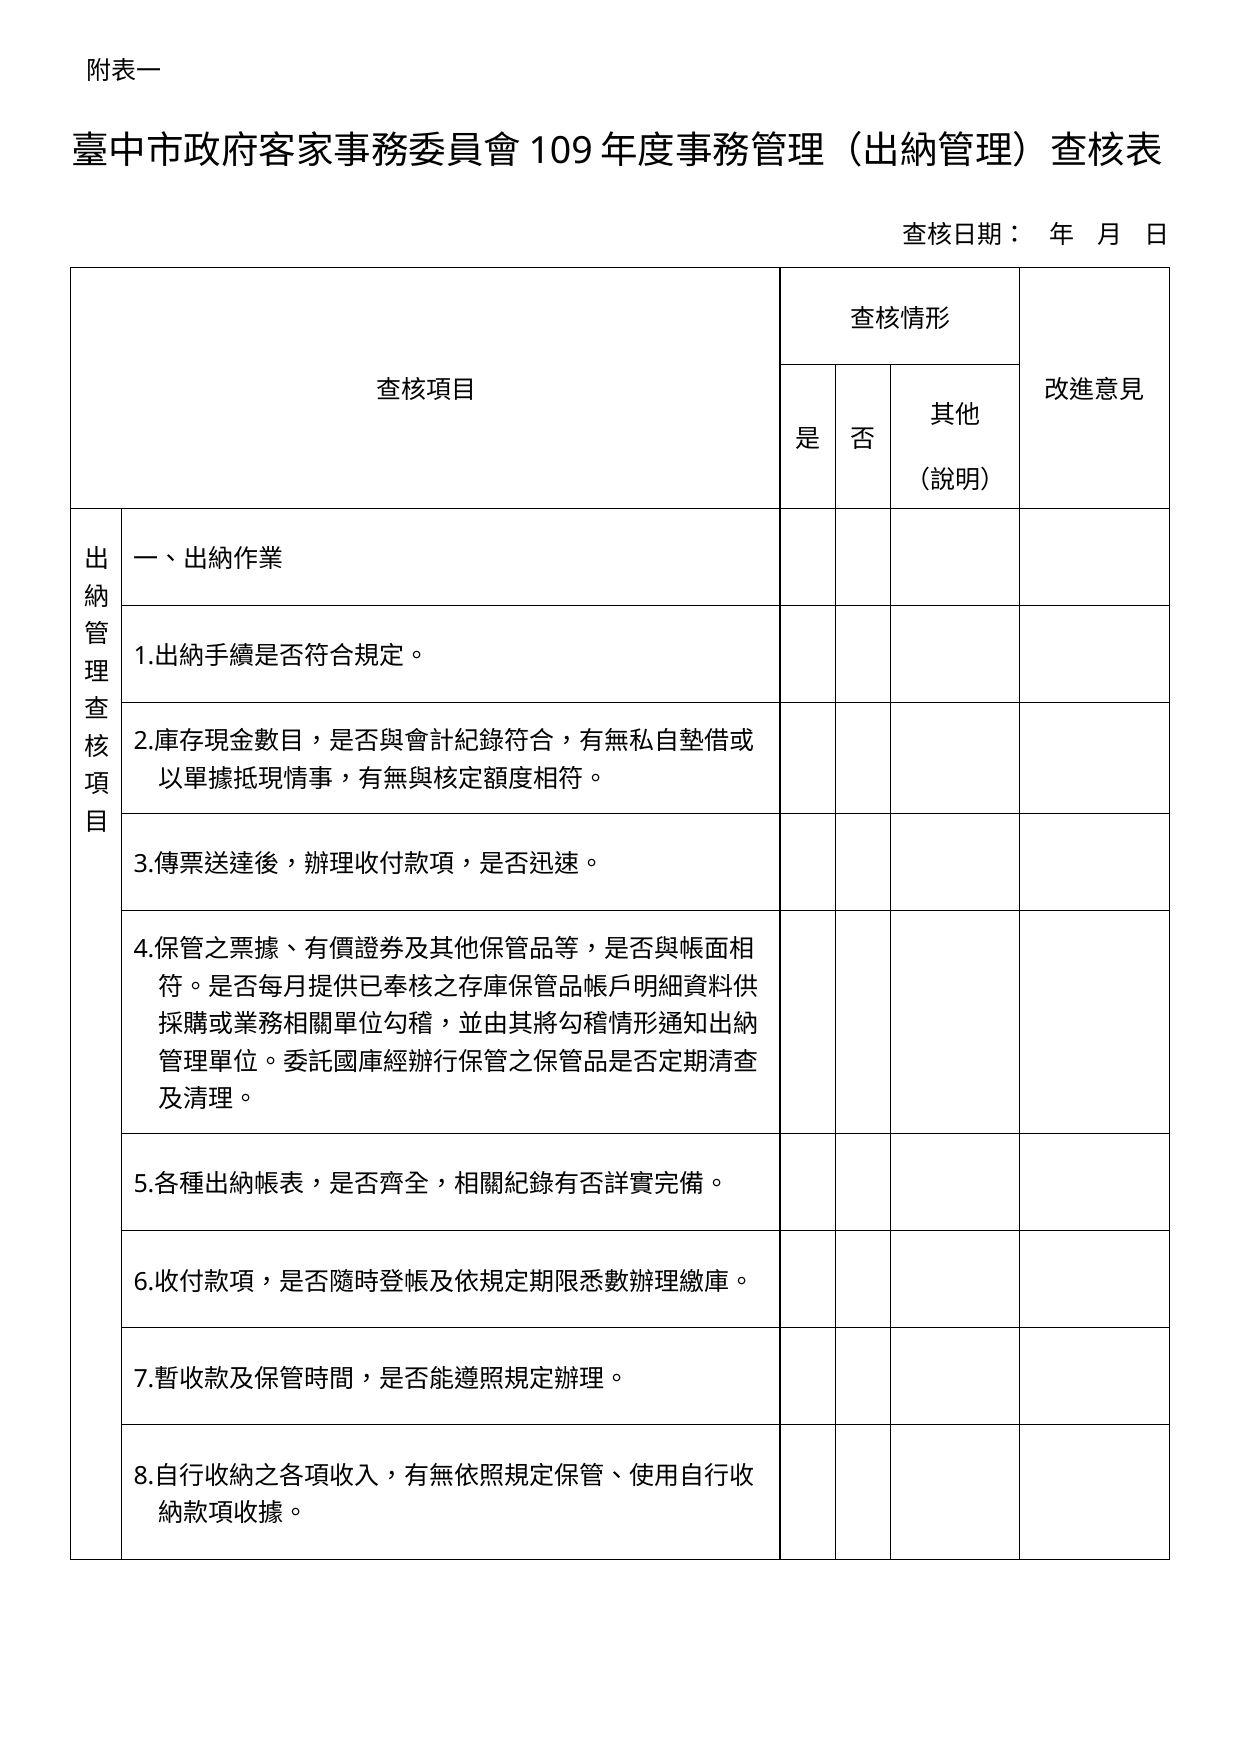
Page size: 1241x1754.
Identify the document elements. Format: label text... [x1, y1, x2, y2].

table_cell [836, 1134, 890, 1230]
table_header 查核情形 [781, 268, 1019, 364]
table_header 查核項目 [71, 268, 779, 508]
table_cell [1020, 1231, 1169, 1327]
table_cell [891, 1134, 1019, 1230]
table_cell [836, 1425, 890, 1559]
table_cell [891, 1425, 1019, 1559]
table_cell [1020, 509, 1169, 605]
table_cell [781, 1231, 835, 1327]
table_cell [1020, 606, 1169, 702]
table_header 改進意見 [1020, 268, 1169, 508]
table_cell 7.暫收款及保管時間，是否能遵照規定辦理。 [122, 1328, 779, 1424]
table_cell [891, 911, 1019, 1133]
table_cell [781, 703, 835, 813]
table_cell [891, 606, 1019, 702]
table_cell [891, 1328, 1019, 1424]
table_cell 1.出納手續是否符合規定。 [122, 606, 779, 702]
table_cell [1020, 1134, 1169, 1230]
table_cell 2.庫存現金數目，是否與會計紀錄符合，有無私自墊借或以單據抵現情事，有無與核定額度相符。 [122, 703, 779, 813]
table_cell [836, 703, 890, 813]
table_cell [1020, 1328, 1169, 1424]
table_cell [836, 509, 890, 605]
table_cell [781, 1425, 835, 1559]
table_cell 一、出納作業 [122, 509, 779, 605]
table_cell [781, 1134, 835, 1230]
table_cell [836, 911, 890, 1133]
table_cell [1020, 911, 1169, 1133]
table_cell [781, 1328, 835, 1424]
table_cell 否 [836, 365, 890, 508]
table_cell 5.各種出納帳表，是否齊全，相關紀錄有否詳實完備。 [122, 1134, 779, 1230]
table_cell [891, 509, 1019, 605]
text 臺中市政府客家事務委員會109年度事務管理（出納管理）查核表 [71, 109, 1169, 184]
table_cell [836, 606, 890, 702]
table_cell [781, 911, 835, 1133]
table_cell 出納管理查核項目 [71, 509, 121, 1559]
table_cell [891, 1231, 1019, 1327]
table_cell [836, 1328, 890, 1424]
table_cell [836, 1231, 890, 1327]
table_cell [781, 509, 835, 605]
table_cell 其他 （說明） [891, 365, 1019, 508]
table_cell 3.傳票送達後，辦理收付款項，是否迅速。 [122, 814, 779, 910]
table_cell 8.自行收納之各項收入，有無依照規定保管、使用自行收納款項收據。 [122, 1425, 779, 1559]
text 附表一 [86, 50, 206, 81]
table_cell [1020, 1425, 1169, 1559]
table_cell [781, 606, 835, 702]
table_cell [891, 814, 1019, 910]
table_cell [891, 703, 1019, 813]
table_cell [836, 814, 890, 910]
table_cell 4.保管之票據、有價證券及其他保管品等，是否與帳面相符。是否每月提供已奉核之存庫保管品帳戶明細資料供採購或業務相關單位勾稽，並由其將勾稽情形通知出納管理單位。委託國庫經辦行保管之保管品是否定期清查及清理。 [122, 911, 779, 1133]
text 查核日期： 年 月 日 [71, 213, 1169, 251]
table_cell 是 [781, 365, 835, 508]
table_cell [1020, 814, 1169, 910]
table_cell 6.收付款項，是否隨時登帳及依規定期限悉數辦理繳庫。 [122, 1231, 779, 1327]
table_cell [781, 814, 835, 910]
table_cell [1020, 703, 1169, 813]
